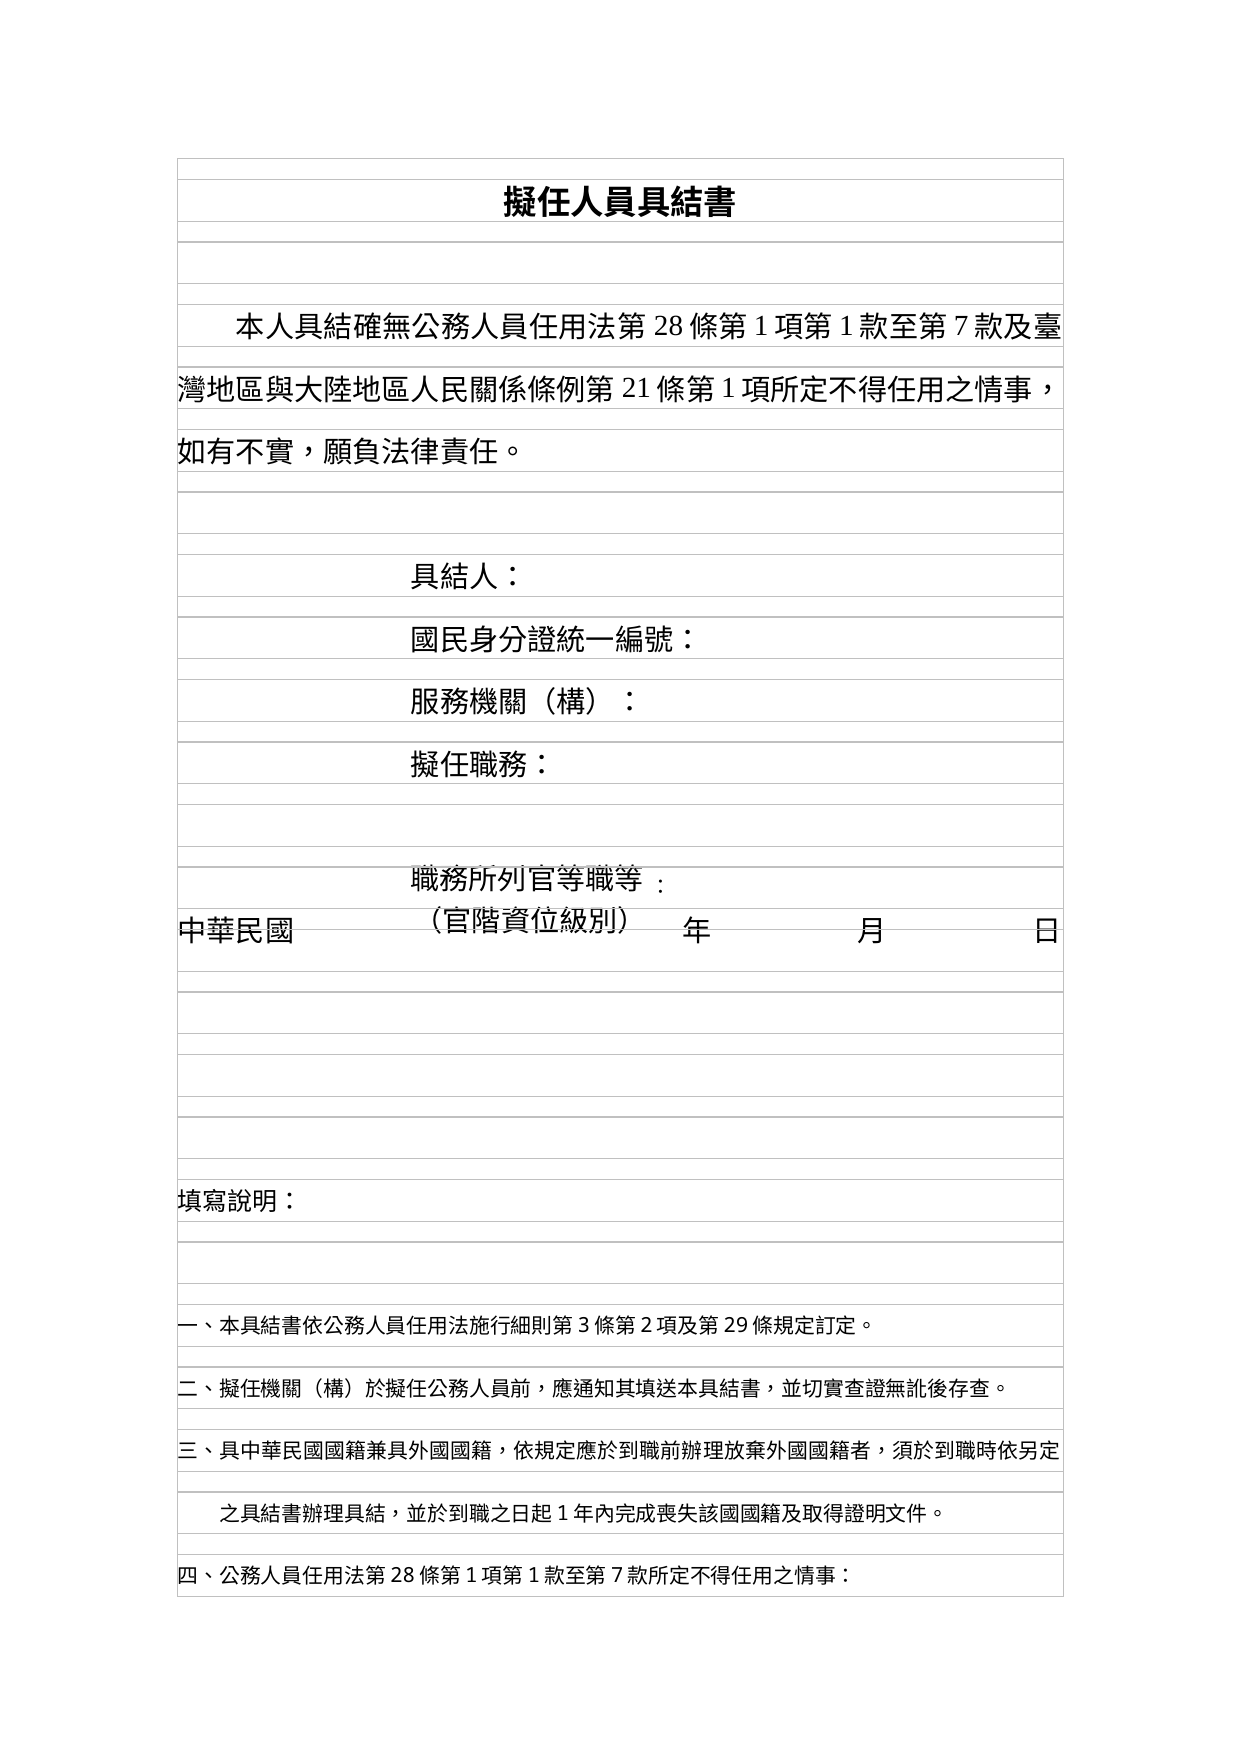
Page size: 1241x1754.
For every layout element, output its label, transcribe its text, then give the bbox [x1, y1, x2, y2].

text 擬任職務： [178, 743, 1063, 783]
text 中華民國 年 月 日 [178, 930, 1063, 950]
text [178, 409, 1063, 429]
text [178, 1159, 1063, 1179]
text [178, 1472, 1063, 1491]
text [178, 1284, 1063, 1304]
text 灣地區與大陸地區人民關係條例第21條第1項所定不得任用之情事， [178, 368, 1063, 408]
text 中華民國 年 月 日 [655, 909, 1063, 929]
text [178, 659, 1063, 679]
text 具結人： [178, 555, 1063, 596]
text [178, 159, 1063, 179]
text [178, 1409, 1063, 1429]
text [178, 284, 1063, 304]
text [178, 1534, 1063, 1554]
text 國民身分證統一編號： [178, 618, 1063, 658]
text 擬任人員具結書 [178, 180, 1063, 221]
text 二、擬任機關（構）於擬任公務人員前，應通知其填送本具結書，並切實查證無訛後存查。 [178, 1368, 1063, 1408]
text 四、公務人員任用法第28條第1項第1款至第7款所定不得任用之情事： [178, 1555, 1063, 1596]
text 中華民國 年 月 日 [178, 909, 366, 929]
text 本人具結確無公務人員任用法第28條第1項第1款至第7款及臺 [178, 305, 1063, 346]
text 服務機關（構）： [178, 680, 1063, 721]
text 如有不實，願負法律責任。 [178, 430, 1063, 471]
text [178, 347, 1063, 366]
text [178, 534, 1063, 554]
text [178, 722, 1063, 741]
text [178, 597, 1063, 616]
text 中華民國 年 月 日 [270, 930, 290, 940]
text 之具結書辦理具結，並於到職之日起1年內完成喪失該國國籍及取得證明文件。 [178, 1493, 1063, 1533]
text 三、具中華民國國籍兼具外國國籍，依規定應於到職前辦理放棄外國國籍者，須於到職時依另定 [178, 1430, 1063, 1471]
text 填寫說明： [178, 1180, 1063, 1221]
text [178, 1347, 1063, 1366]
text 一、本具結書依公務人員任用法施行細則第3條第2項及第29條規定訂定。 [178, 1305, 1063, 1346]
